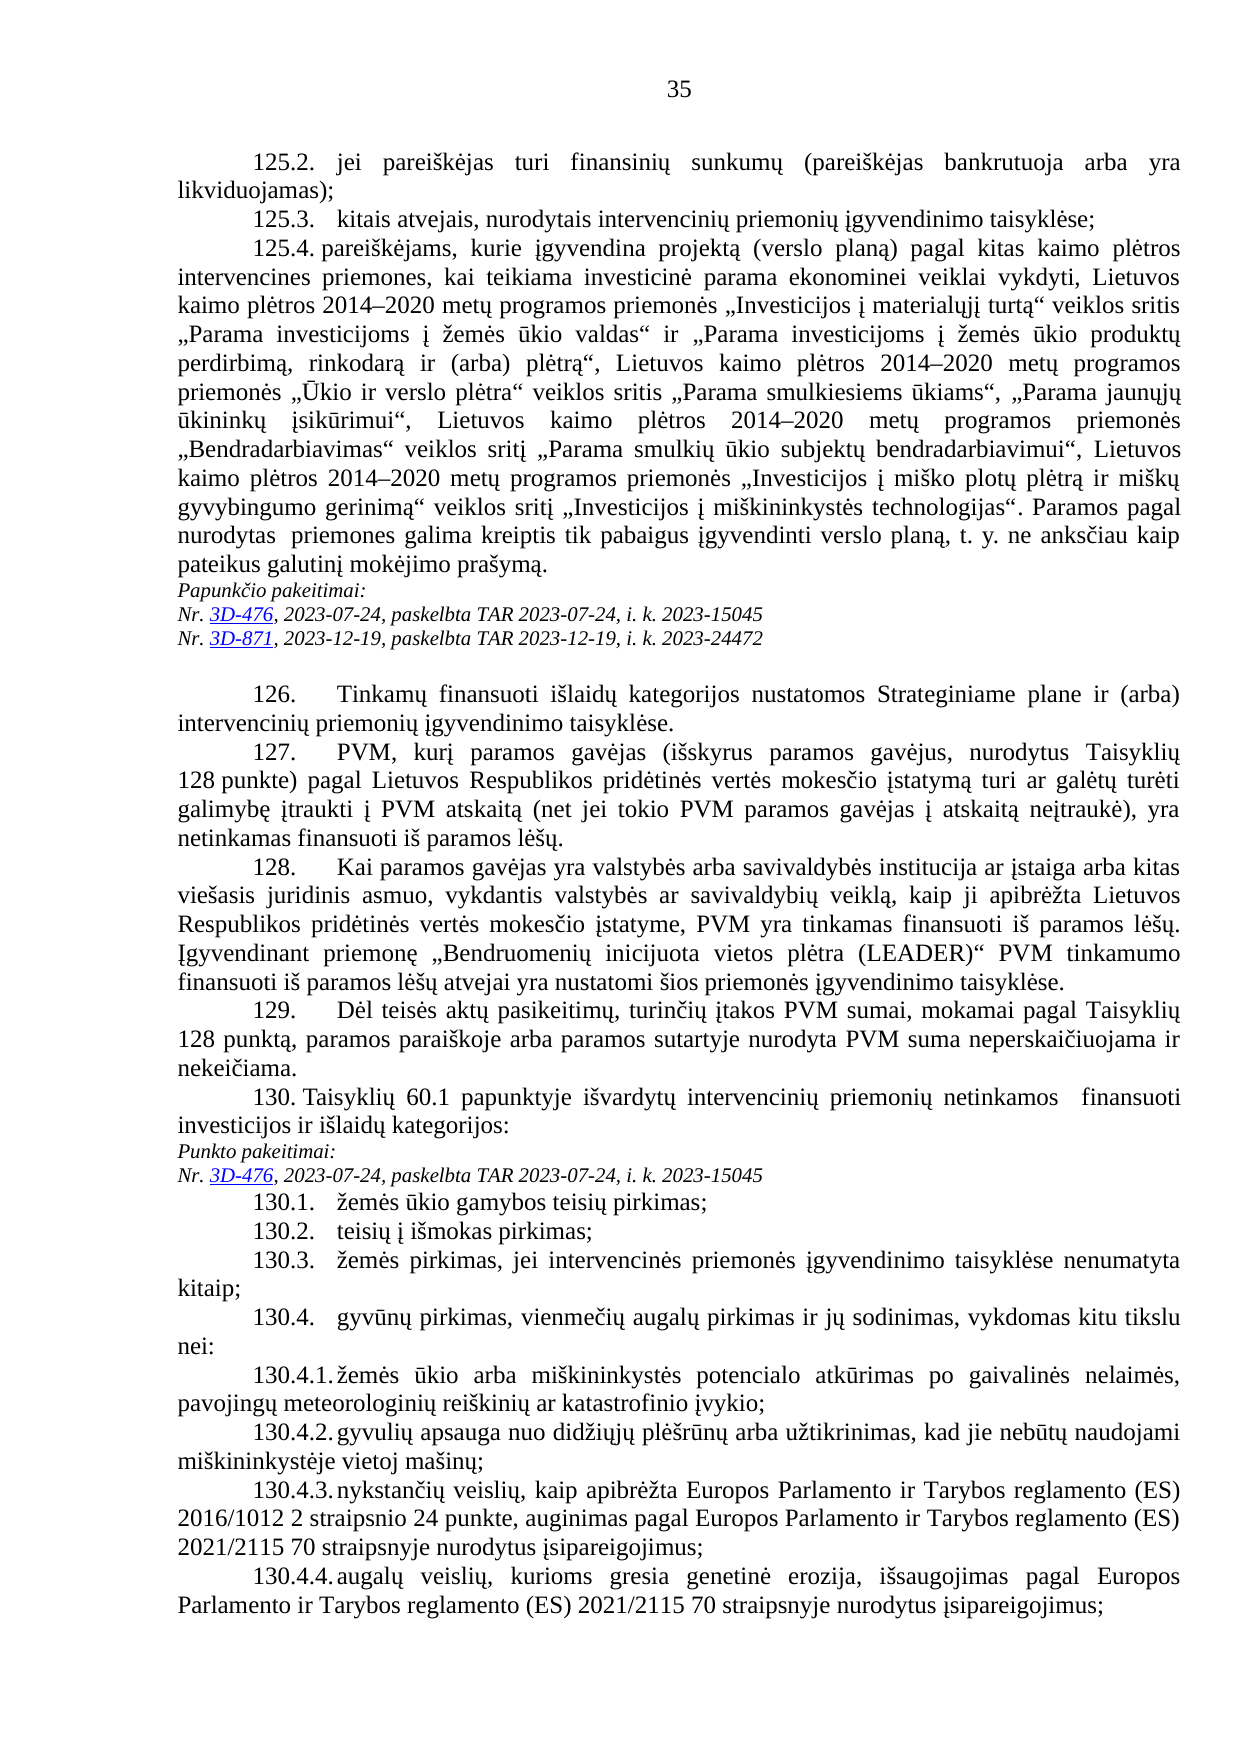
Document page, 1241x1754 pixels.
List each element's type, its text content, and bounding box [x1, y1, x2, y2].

text 125.4. pareiškėjams, kurie įgyvendina projektą (verslo planą) pagal kitas kaimo plėtros intervencines priemones, kai teikiama investicinė parama ekonominei veiklai vykdyti, Lietuvos kaimo plėtros 2014–2020 metų programos priemonės „Investicijos į materialųjį turtą“ veiklos sritis „Parama investicijoms į žemės ūkio valdas“ ir „Parama investicijoms į žemės ūkio produktų perdirbimą, rinkodarą ir (arba) plėtrą“, Lietuvos kaimo plėtros 2014–2020 metų programos priemonės „Ūkio ir verslo plėtra“ veiklos sritis „Parama smulkiesiems ūkiams“, „Parama jaunųjų ūkininkų įsikūrimui“, Lietuvos kaimo plėtros 2014–2020 metų programos priemonės „Bendradarbiavimas“ veiklos sritį „Parama smulkių ūkio subjektų bendradarbiavimui“, Lietuvos kaimo plėtros 2014–2020 metų programos priemonės „Investicijos į miško plotų plėtrą ir miškų gyvybingumo gerinimą“ veiklos sritį „Investicijos į miškininkystės technologijas“. Paramos pagal nurodytas priemones galima kreiptis tik pabaigus įgyvendinti verslo planą, t. y. ne anksčiau kaip pateikus galutinį mokėjimo prašymą. [177, 233, 1181, 578]
text 130.4.4. augalų veislių, kurioms gresia genetinė erozija, išsaugojimas pagal Europos Parlamento ir Tarybos reglamento (ES) 2021/2115 70 straipsnyje nurodytus įsipareigojimus; [177, 1561, 1181, 1618]
text 125.3. kitais atvejais, nurodytais intervencinių priemonių įgyvendinimo taisyklėse; [177, 204, 1181, 233]
text 127. PVM, kurį paramos gavėjas (išskyrus paramos gavėjus, nurodytus Taisyklių 128 punkte) pagal Lietuvos Respublikos pridėtinės vertės mokesčio įstatymą turi ar galėtų turėti galimybę įtraukti į PVM atskaitą (net jei tokio PVM paramos gavėjas į atskaitą neįtraukė), yra netinkamas finansuoti iš paramos lėšų. [177, 737, 1181, 852]
text Nr. 3D-871, 2023-12-19, paskelbta TAR 2023-12-19, i. k. 2023-24472 [177, 626, 1181, 650]
text Nr. 3D-476, 2023-07-24, paskelbta TAR 2023-07-24, i. k. 2023-15045 [177, 1163, 1181, 1187]
text Papunkčio pakeitimai: [177, 578, 1181, 602]
text Nr. 3D-476, 2023-07-24, paskelbta TAR 2023-07-24, i. k. 2023-15045 [177, 602, 1181, 626]
text Punkto pakeitimai: [177, 1139, 1181, 1163]
text 129. Dėl teisės aktų pasikeitimų, turinčių įtakos PVM sumai, mokamai pagal Taisyklių 128 punktą, paramos paraiškoje arba paramos sutartyje nurodyta PVM suma neperskaičiuojama ir nekeičiama. [177, 995, 1181, 1082]
text 130.4. gyvūnų pirkimas, vienmečių augalų pirkimas ir jų sodinimas, vykdomas kitu tikslu nei: [177, 1302, 1181, 1360]
text 126. Tinkamų finansuoti išlaidų kategorijos nustatomos Strateginiame plane ir (arba) intervencinių priemonių įgyvendinimo taisyklėse. [177, 679, 1181, 737]
text 130.2. teisių į išmokas pirkimas; [177, 1216, 1181, 1245]
text 130.4.1. žemės ūkio arba miškininkystės potencialo atkūrimas po gaivalinės nelaimės, pavojingų meteorologinių reiškinių ar katastrofinio įvykio; [177, 1360, 1181, 1417]
text 130.4.3. nykstančių veislių, kaip apibrėžta Europos Parlamento ir Tarybos reglamento (ES) 2016/1012 2 straipsnio 24 punkte, auginimas pagal Europos Parlamento ir Tarybos reglamento (ES) 2021/2115 70 straipsnyje nurodytus įsipareigojimus; [177, 1475, 1181, 1561]
text 130. Taisyklių 60.1 papunktyje išvardytų intervencinių priemonių netinkamos finansuoti investicijos ir išlaidų kategorijos: [177, 1082, 1181, 1139]
text 130.3. žemės pirkimas, jei intervencinės priemonės įgyvendinimo taisyklėse nenumatyta kitaip; [177, 1245, 1181, 1302]
text 125.2. jei pareiškėjas turi finansinių sunkumų (pareiškėjas bankrutuoja arba yra likviduojamas); [177, 147, 1181, 204]
text 128. Kai paramos gavėjas yra valstybės arba savivaldybės institucija ar įstaiga arba kitas viešasis juridinis asmuo, vykdantis valstybės ar savivaldybių veiklą, kaip ji apibrėžta Lietuvos Respublikos pridėtinės vertės mokesčio įstatyme, PVM yra tinkamas finansuoti iš paramos lėšų. Įgyvendinant priemonę „Bendruomenių inicijuota vietos plėtra (LEADER)“ PVM tinkamumo finansuoti iš paramos lėšų atvejai yra nustatomi šios priemonės įgyvendinimo taisyklėse. [177, 852, 1181, 995]
text 130.1. žemės ūkio gamybos teisių pirkimas; [177, 1187, 1181, 1216]
text 130.4.2. gyvulių apsauga nuo didžiųjų plėšrūnų arba užtikrinimas, kad jie nebūtų naudojami miškininkystėje vietoj mašinų; [177, 1417, 1181, 1475]
